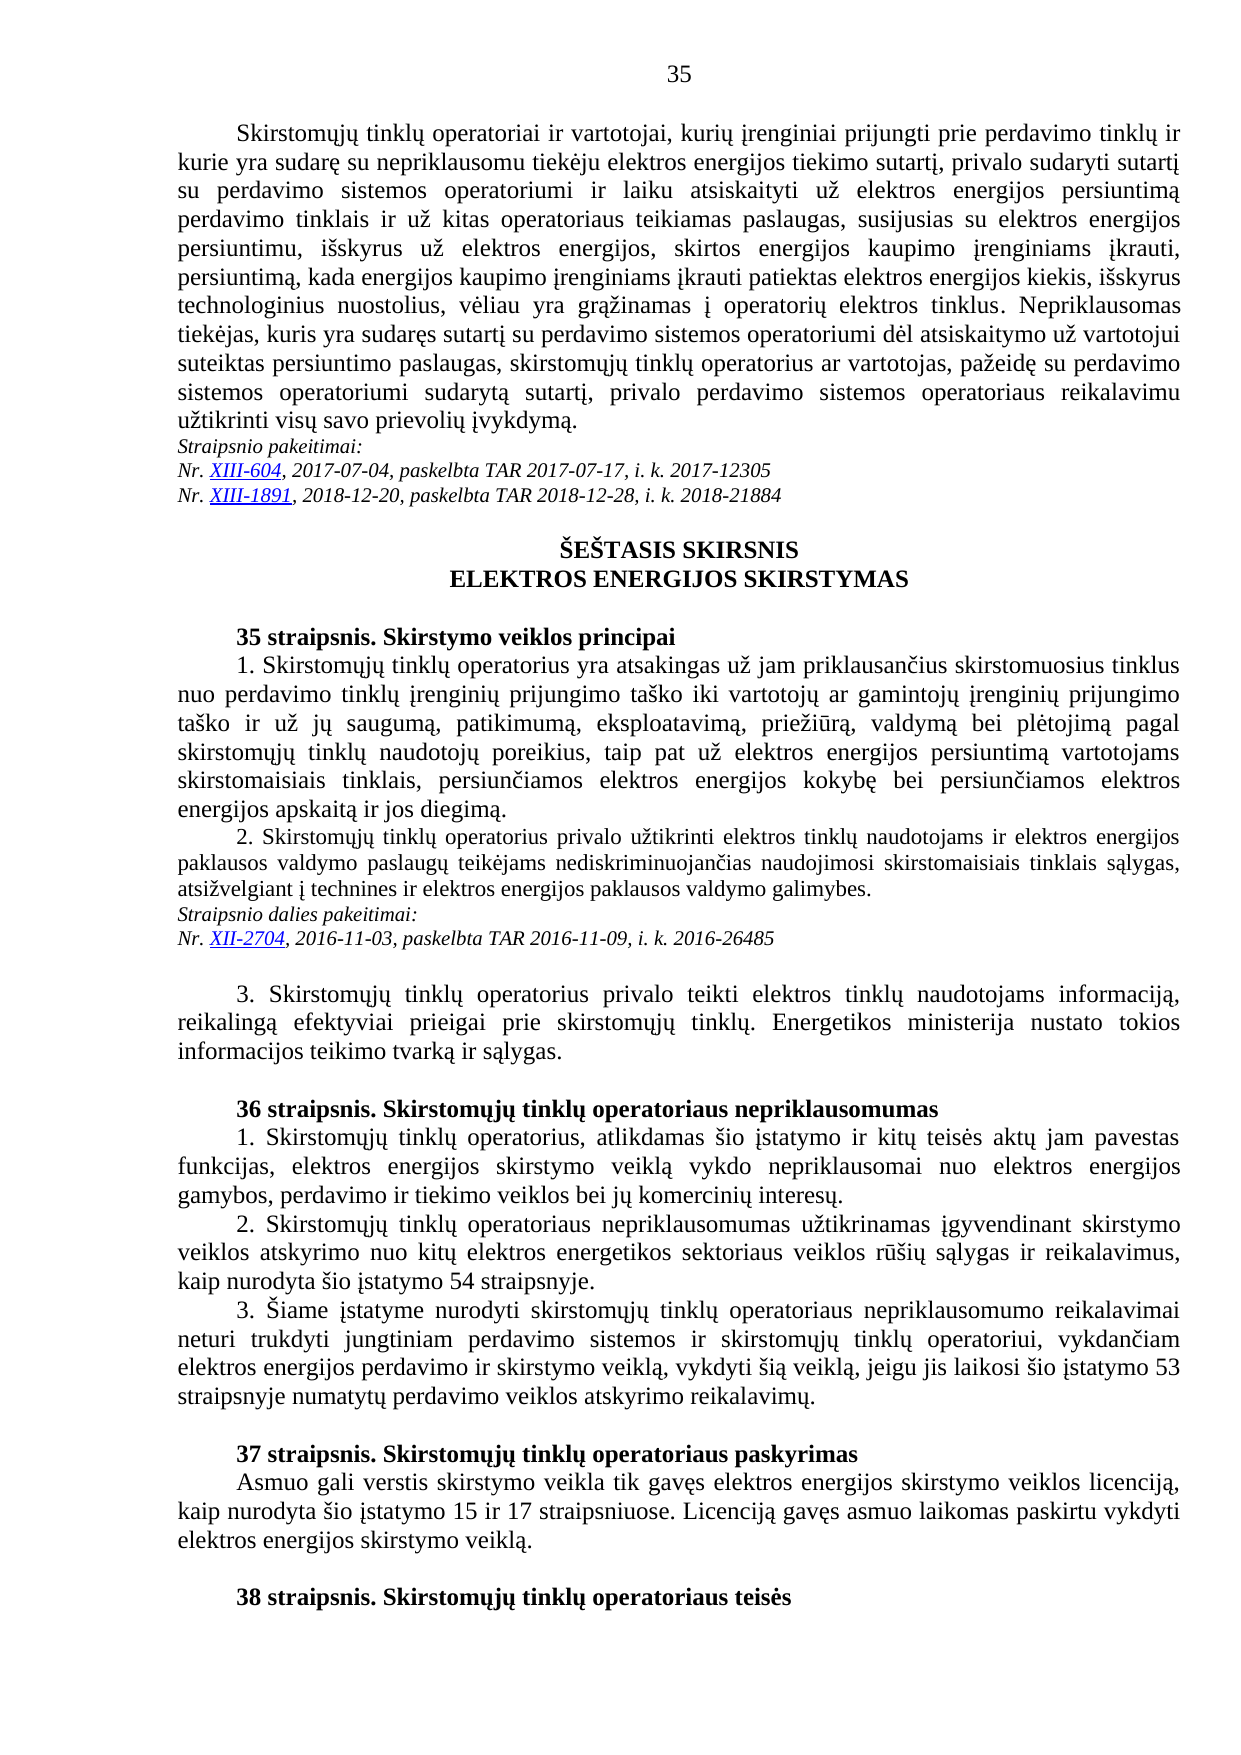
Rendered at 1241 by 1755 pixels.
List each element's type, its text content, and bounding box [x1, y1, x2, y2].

text ŠEŠTASIS SKIRSNIS [177, 535, 1181, 564]
text 1. Skirstomųjų tinklų operatorius yra atsakingas už jam priklausančius skirstomuosius tinklus nuo perdavimo tinklų įrenginių prijungimo taško iki vartotojų ar gamintojų įrenginių prijungimo taško ir už jų saugumą, patikimumą, eksploatavimą, priežiūrą, valdymą bei plėtojimą pagal skirstomųjų tinklų naudotojų poreikius, taip pat už elektros energijos persiuntimą vartotojams skirstomaisiais tinklais, persiunčiamos elektros energijos kokybę bei persiunčiamos elektros energijos apskaitą ir jos diegimą. [177, 650, 1181, 823]
text Nr. XIII-1891, 2018-12-20, paskelbta TAR 2018-12-28, i. k. 2018-21884 [177, 482, 1181, 507]
text Straipsnio pakeitimai: [177, 434, 1181, 458]
text Asmuo gali verstis skirstymo veikla tik gavęs elektros energijos skirstymo veiklos licenciją, kaip nurodyta šio įstatymo 15 ir 17 straipsniuose. Licenciją gavęs asmuo laikomas paskirtu vykdyti elektros energijos skirstymo veiklą. [177, 1467, 1181, 1554]
text 3. Skirstomųjų tinklų operatorius privalo teikti elektros tinklų naudotojams informaciją, reikalingą efektyviai prieigai prie skirstomųjų tinklų. Energetikos ministerija nustato tokios informacijos teikimo tvarką ir sąlygas. [177, 979, 1181, 1065]
text 35 straipsnis. Skirstymo veiklos principai [177, 622, 1181, 650]
text 36 straipsnis. Skirstomųjų tinklų operatoriaus nepriklausomumas [177, 1094, 1181, 1122]
text ELEKTROS ENERGIJOS SKIRSTYMAS [177, 564, 1181, 593]
text Nr. XII-2704, 2016-11-03, paskelbta TAR 2016-11-09, i. k. 2016-26485 [177, 926, 1181, 950]
text 2. Skirstomųjų tinklų operatorius privalo užtikrinti elektros tinklų naudotojams ir elektros energijos paklausos valdymo paslaugų teikėjams nediskriminuojančias naudojimosi skirstomaisiais tinklais sąlygas, atsižvelgiant į technines ir elektros energijos paklausos valdymo galimybes. [177, 823, 1181, 902]
text 37 straipsnis. Skirstomųjų tinklų operatoriaus paskyrimas [177, 1439, 1181, 1467]
text 2. Skirstomųjų tinklų operatoriaus nepriklausomumas užtikrinamas įgyvendinant skirstymo veiklos atskyrimo nuo kitų elektros energetikos sektoriaus veiklos rūšių sąlygas ir reikalavimus, kaip nurodyta šio įstatymo 54 straipsnyje. [177, 1209, 1181, 1295]
text 38 straipsnis. Skirstomųjų tinklų operatoriaus teisės [177, 1582, 1181, 1611]
text 1. Skirstomųjų tinklų operatorius, atlikdamas šio įstatymo ir kitų teisės aktų jam pavestas funkcijas, elektros energijos skirstymo veiklą vykdo nepriklausomai nuo elektros energijos gamybos, perdavimo ir tiekimo veiklos bei jų komercinių interesų. [177, 1122, 1181, 1209]
text 3. Šiame įstatyme nurodyti skirstomųjų tinklų operatoriaus nepriklausomumo reikalavimai neturi trukdyti jungtiniam perdavimo sistemos ir skirstomųjų tinklų operatoriui, vykdančiam elektros energijos perdavimo ir skirstymo veiklą, vykdyti šią veiklą, jeigu jis laikosi šio įstatymo 53 straipsnyje numatytų perdavimo veiklos atskyrimo reikalavimų. [177, 1295, 1181, 1410]
text Nr. XIII-604, 2017-07-04, paskelbta TAR 2017-07-17, i. k. 2017-12305 [177, 458, 1181, 482]
text Skirstomųjų tinklų operatoriai ir vartotojai, kurių įrenginiai prijungti prie perdavimo tinklų ir kurie yra sudarę su nepriklausomu tiekėju elektros energijos tiekimo sutartį, privalo sudaryti sutartį su perdavimo sistemos operatoriumi ir laiku atsiskaityti už elektros energijos persiuntimą perdavimo tinklais ir už kitas operatoriaus teikiamas paslaugas, susijusias su elektros energijos persiuntimu, išskyrus už elektros energijos, skirtos energijos kaupimo įrenginiams įkrauti, persiuntimą, kada energijos kaupimo įrenginiams įkrauti patiektas elektros energijos kiekis, išskyrus technologinius nuostolius, vėliau yra grąžinamas į operatorių elektros tinklus. Nepriklausomas tiekėjas, kuris yra sudaręs sutartį su perdavimo sistemos operatoriumi dėl atsiskaitymo už vartotojui suteiktas persiuntimo paslaugas, skirstomųjų tinklų operatorius ar vartotojas, pažeidę su perdavimo sistemos operatoriumi sudarytą sutartį, privalo perdavimo sistemos operatoriaus reikalavimu užtikrinti visų savo prievolių įvykdymą. [177, 118, 1181, 434]
text Straipsnio dalies pakeitimai: [177, 902, 1181, 926]
